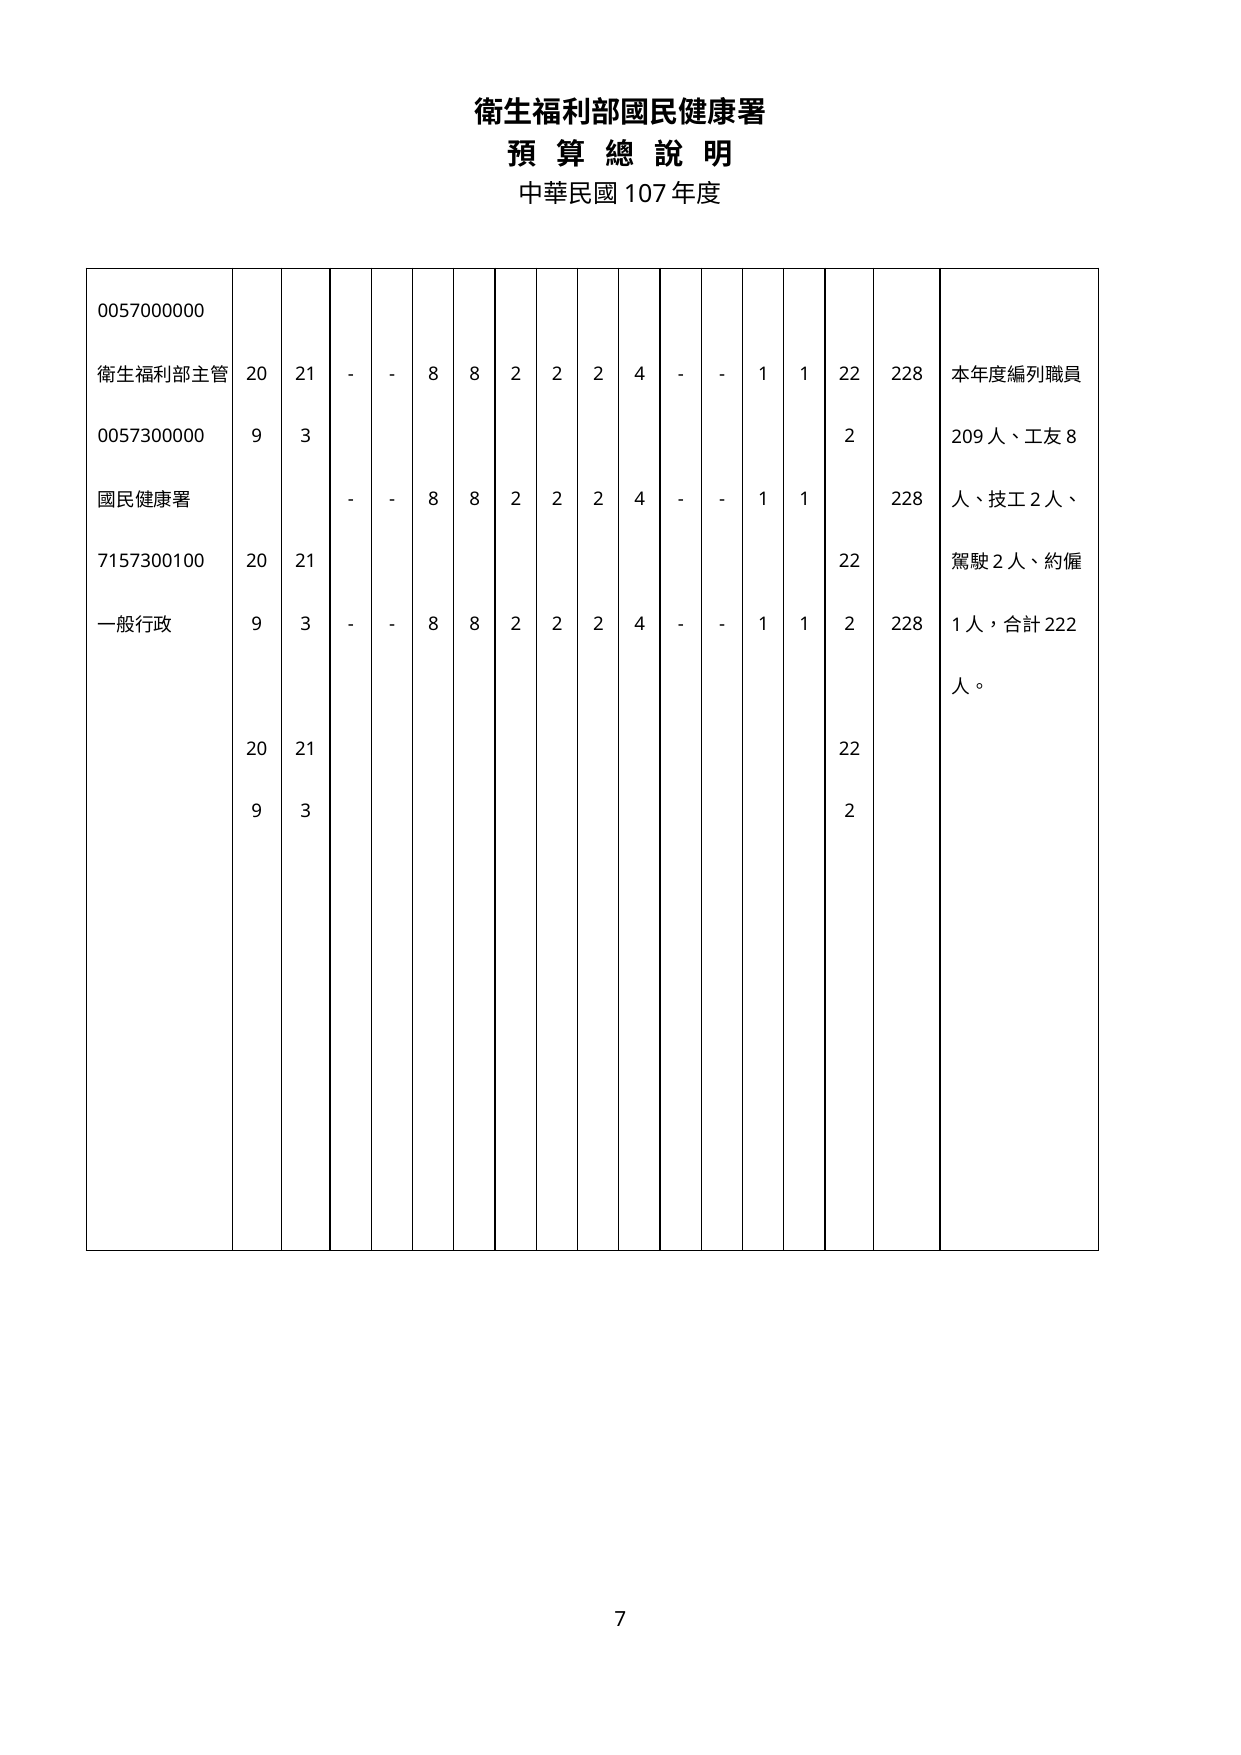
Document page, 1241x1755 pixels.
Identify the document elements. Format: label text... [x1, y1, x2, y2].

table_cell 2 2 2 [496, 269, 536, 1250]
table_cell - - - [331, 269, 371, 1250]
table_cell 2 2 2 [578, 269, 618, 1250]
table_cell 1 1 1 [784, 269, 824, 1250]
table_cell - - - [661, 269, 701, 1250]
table_cell 213 213 213 [282, 269, 329, 1250]
table_cell 1 1 1 [743, 269, 783, 1250]
table_cell - - - [372, 269, 412, 1250]
table_cell 209 209 209 [233, 269, 281, 1250]
table_cell 本年度編列職員209人、工友8人、技工2人、駕駛2人、約僱1人，合計222人。 [941, 269, 1098, 1250]
table_cell 222 222 222 [826, 269, 873, 1250]
table_cell 4 4 4 [619, 269, 659, 1250]
table_cell 8 8 8 [413, 269, 453, 1250]
table_cell 228 228 228 [874, 269, 939, 1250]
table_cell - - - [702, 269, 742, 1250]
table_cell 0057000000 衛生福利部主管 0057300000 國民健康署7157300100 一般行政 [87, 269, 232, 1250]
table_cell 8 8 8 [454, 269, 494, 1250]
table_cell 2 2 2 [537, 269, 577, 1250]
